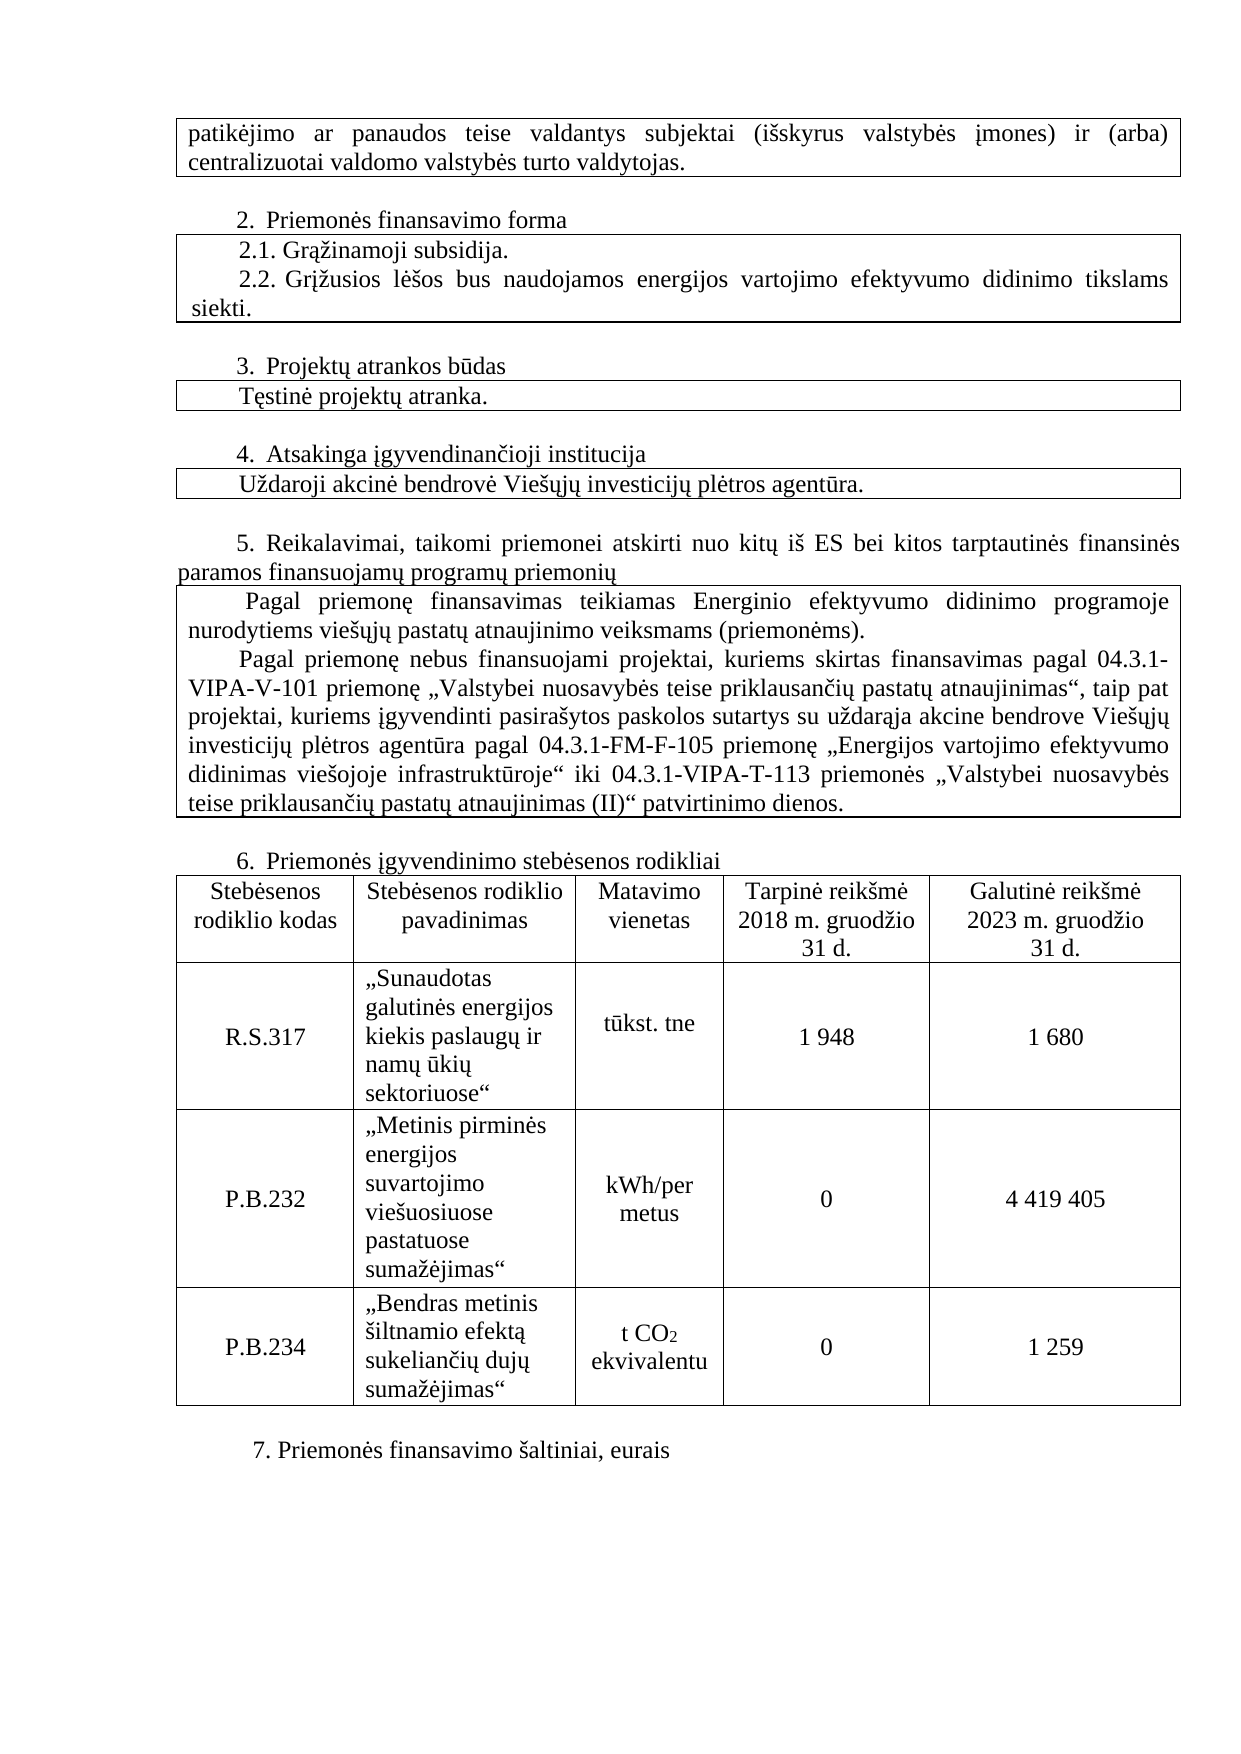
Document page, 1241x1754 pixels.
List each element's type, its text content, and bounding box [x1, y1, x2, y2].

text 4. Atsakinga įgyvendinančioji institucija [177, 439, 1181, 468]
table_cell R.S.317 [177, 963, 353, 1109]
table_header Galutinė reikšmė 2023 m. gruodžio 31 d. [930, 876, 1180, 962]
table_header Matavimo vienetas [576, 876, 723, 962]
table_cell „Sunaudotas galutinės energijos kiekis paslaugų ir namų ūkių sektoriuose“ [354, 963, 575, 1109]
table_cell 1 948 [724, 963, 929, 1109]
table_cell 0 [724, 1110, 929, 1287]
table_cell kWh/per metus [576, 1110, 723, 1287]
table_header Tarpinė reikšmė 2018 m. gruodžio 31 d. [724, 876, 929, 962]
table_cell tūkst. tne [576, 963, 723, 1109]
table_header Tęstinė projektų atranka. [177, 381, 1180, 410]
table_cell 0 [724, 1288, 929, 1405]
text 2. Priemonės finansavimo forma [177, 205, 1181, 234]
table_cell P.B.232 [177, 1110, 353, 1287]
text 3. Projektų atrankos būdas [177, 351, 1181, 380]
table_header Stebėsenos rodiklio pavadinimas [354, 876, 575, 962]
table_header Pagal priemonę finansavimas teikiamas Energinio efektyvumo didinimo programoje nurodytiems viešųjų pastatų atnaujinimo veiksmams (priemonėms). Pagal priemonę nebus finansuojami projektai, kuriems skirtas finansavimas pagal 04.3.1-VIPA-V-101 priemonę „Valstybei nuosavybės teise priklausančių pastatų atnaujinimas“, taip pat projektai, kuriems įgyvendinti pasirašytos paskolos sutartys su uždarąja akcine bendrove Viešųjų investicijų plėtros agentūra pagal 04.3.1-FM-F-105 priemonę „Energijos vartojimo efektyvumo didinimas viešojoje infrastruktūroje“ iki 04.3.1-VIPA-T-113 priemonės „Valstybei nuosavybės teise priklausančių pastatų atnaujinimas (II)“ patvirtinimo dienos. [177, 586, 1180, 816]
table_cell „Bendras metinis šiltnamio efektą sukeliančių dujų sumažėjimas“ [354, 1288, 575, 1405]
table_header 2.1. Grąžinamoji subsidija. [177, 235, 1180, 264]
table_cell patikėjimo ar panaudos teise valdantys subjektai (išskyrus valstybės įmones) ir (arba) centralizuotai valdomo valstybės turto valdytojas. [177, 119, 1180, 176]
table_header Stebėsenos rodiklio kodas [177, 876, 353, 962]
text 7. Priemonės finansavimo šaltiniai, eurais [177, 1435, 1152, 1464]
table_header Uždaroji akcinė bendrovė Viešųjų investicijų plėtros agentūra. [177, 469, 1180, 498]
table_cell 1 259 [930, 1288, 1180, 1405]
table_cell t CO2 ekvivalentu [576, 1288, 723, 1405]
table_cell P.B.234 [177, 1288, 353, 1405]
table_cell 2.2. Grįžusios lėšos bus naudojamos energijos vartojimo efektyvumo didinimo tikslams siekti. [177, 264, 1180, 321]
table_cell „Metinis pirminės energijos suvartojimo viešuosiuose pastatuose sumažėjimas“ [354, 1110, 575, 1287]
text 5. Reikalavimai, taikomi priemonei atskirti nuo kitų iš ES bei kitos tarptautinės finansinės paramos finansuojamų programų priemonių [177, 528, 1181, 585]
table_cell 4 419 405 [930, 1110, 1180, 1287]
table_cell 1 680 [930, 963, 1180, 1109]
text 6. Priemonės įgyvendinimo stebėsenos rodikliai [177, 846, 1181, 875]
